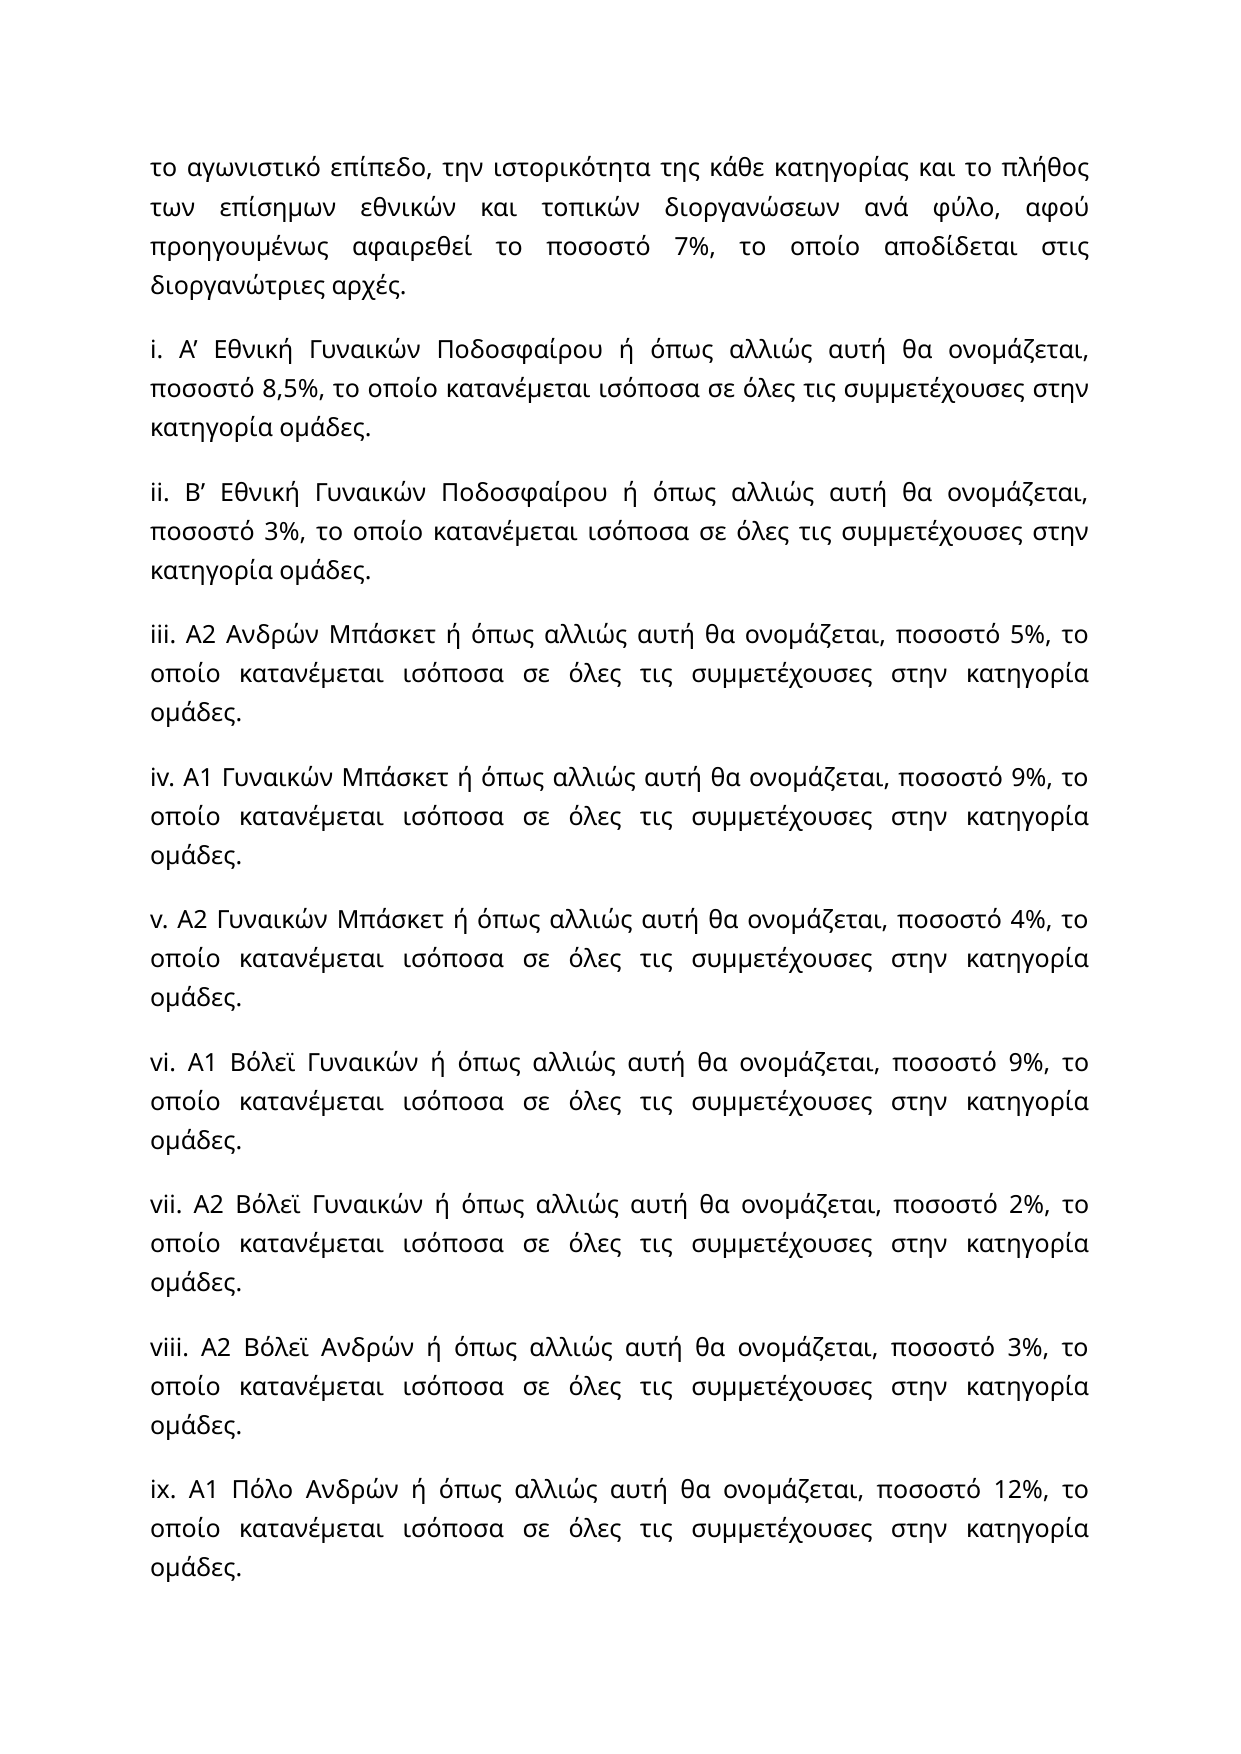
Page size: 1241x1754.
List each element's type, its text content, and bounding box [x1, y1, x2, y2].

text iii. Α2 Ανδρών Μπάσκετ ή όπως αλλιώς αυτή θα ονομάζεται, ποσοστό 5%, το οποίο κατανέμεται ισόποσα σε όλες τις συμμετέχουσες στην κατηγορία ομάδες. [150, 617, 1090, 729]
text ii. Β’ Εθνική Γυναικών Ποδοσφαίρου ή όπως αλλιώς αυτή θα ονομάζεται, ποσοστό 3%, το οποίο κατανέμεται ισόποσα σε όλες τις συμμετέχουσες στην κατηγορία ομάδες. [150, 474, 1090, 587]
text vi. Α1 Βόλεϊ Γυναικών ή όπως αλλιώς αυτή θα ονομάζεται, ποσοστό 9%, το οποίο κατανέμεται ισόποσα σε όλες τις συμμετέχουσες στην κατηγορία ομάδες. [150, 1044, 1090, 1157]
text vii. Α2 Βόλεϊ Γυναικών ή όπως αλλιώς αυτή θα ονομάζεται, ποσοστό 2%, το οποίο κατανέμεται ισόποσα σε όλες τις συμμετέχουσες στην κατηγορία ομάδες. [150, 1187, 1090, 1299]
text v. Α2 Γυναικών Μπάσκετ ή όπως αλλιώς αυτή θα ονομάζεται, ποσοστό 4%, το οποίο κατανέμεται ισόποσα σε όλες τις συμμετέχουσες στην κατηγορία ομάδες. [150, 902, 1090, 1014]
text ix. Α1 Πόλο Ανδρών ή όπως αλλιώς αυτή θα ονομάζεται, ποσοστό 12%, το οποίο κατανέμεται ισόποσα σε όλες τις συμμετέχουσες στην κατηγορία ομάδες. [150, 1472, 1090, 1584]
text το αγωνιστικό επίπεδο, την ιστορικότητα της κάθε κατηγορίας και το πλήθος των επίσημων εθνικών και τοπικών διοργανώσεων ανά φύλο, αφού προηγουμένως αφαιρεθεί το ποσοστό 7%, το οποίο αποδίδεται στις διοργανώτριες αρχές. [150, 150, 1090, 302]
text iv. Α1 Γυναικών Μπάσκετ ή όπως αλλιώς αυτή θα ονομάζεται, ποσοστό 9%, το οποίο κατανέμεται ισόποσα σε όλες τις συμμετέχουσες στην κατηγορία ομάδες. [150, 759, 1090, 872]
text viii. Α2 Βόλεϊ Ανδρών ή όπως αλλιώς αυτή θα ονομάζεται, ποσοστό 3%, το οποίο κατανέμεται ισόποσα σε όλες τις συμμετέχουσες στην κατηγορία ομάδες. [150, 1329, 1090, 1442]
text i. Α’ Εθνική Γυναικών Ποδοσφαίρου ή όπως αλλιώς αυτή θα ονομάζεται, ποσοστό 8,5%, το οποίο κατανέμεται ισόποσα σε όλες τις συμμετέχουσες στην κατηγορία ομάδες. [150, 332, 1090, 444]
